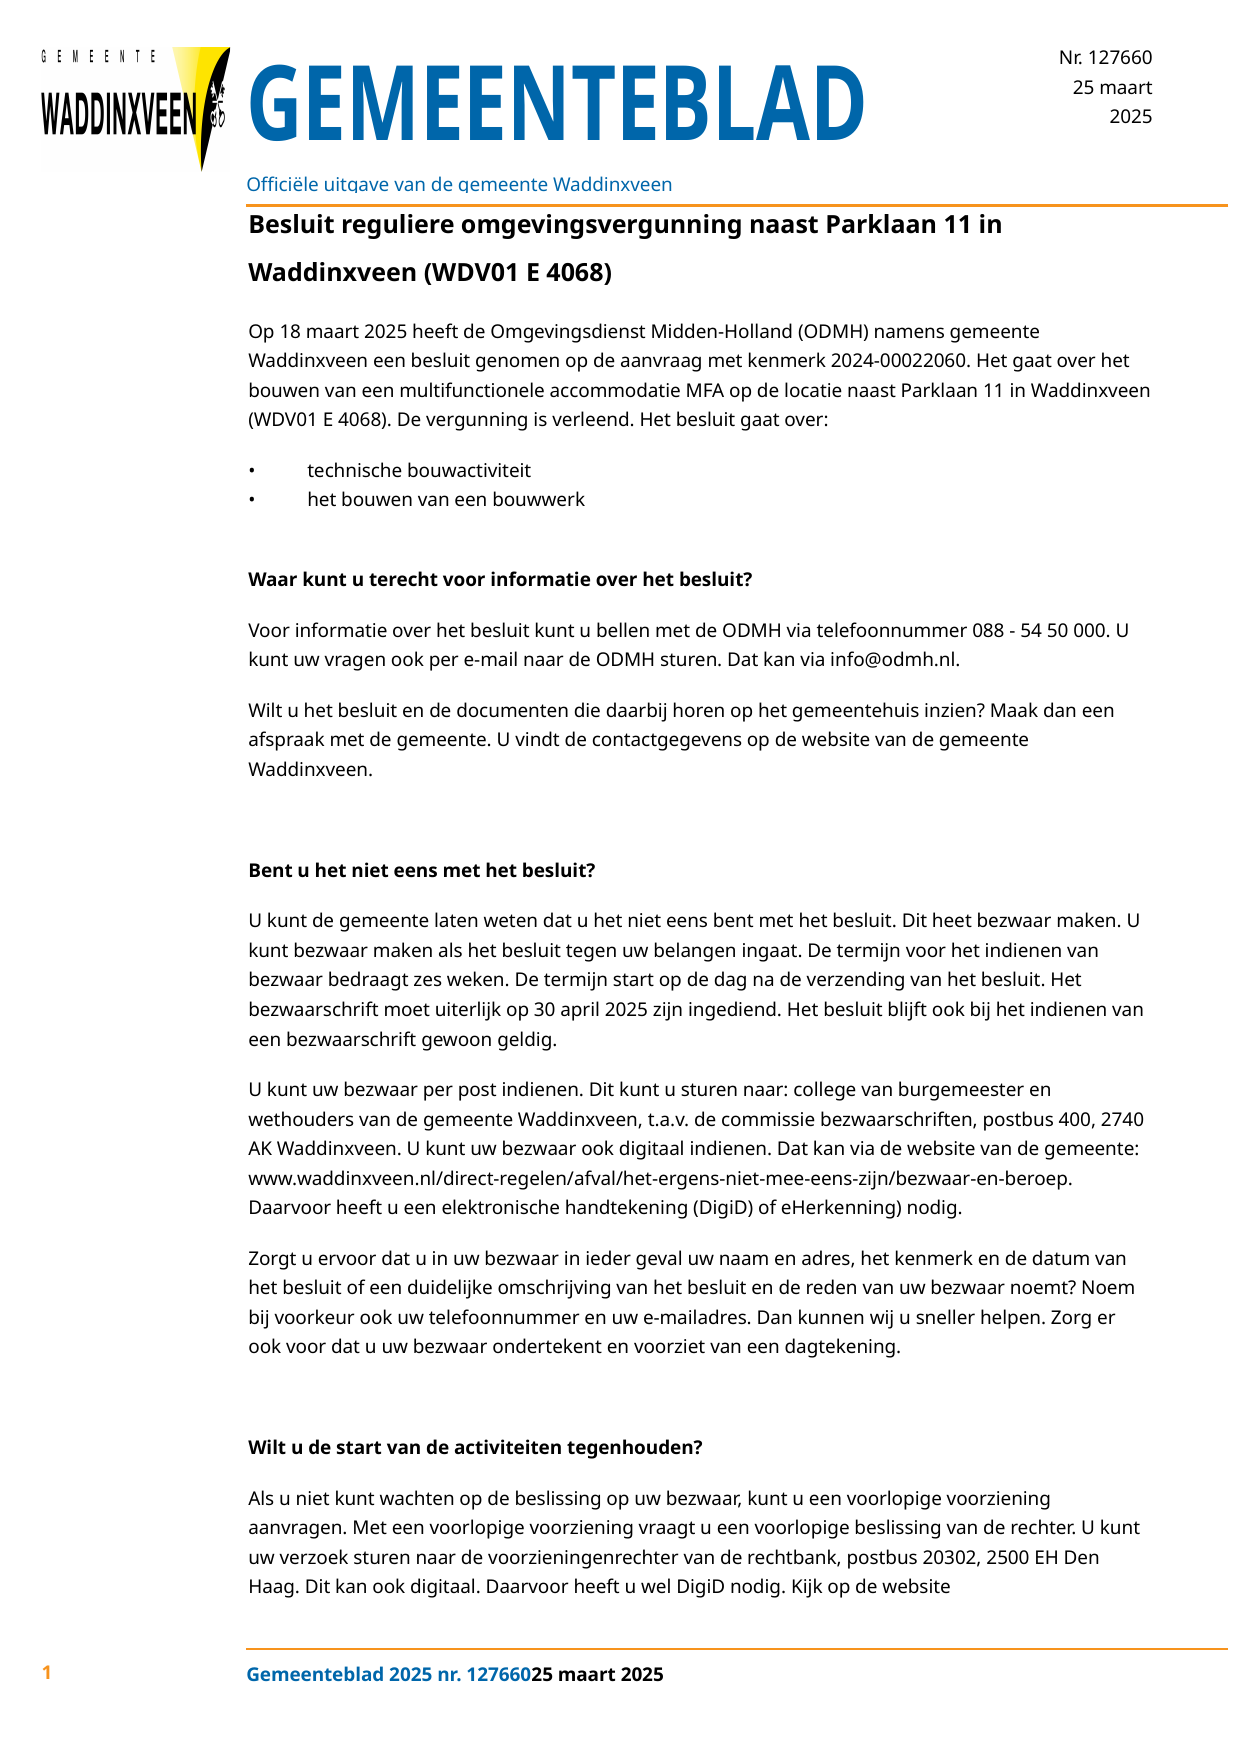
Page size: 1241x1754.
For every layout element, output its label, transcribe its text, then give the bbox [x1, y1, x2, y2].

text Waar kunt u terecht voor informatie over het besluit? [248, 567, 1152, 592]
text Als u niet kunt wachten op de beslissing op uw bezwaar, kunt u een voorlopige voorziening aanvragen. Met een voorlopige voorziening vraagt u een voorlopige beslissing van de rechter. U kunt uw verzoek sturen naar de voorzieningenrechter van de rechtbank, postbus 20302, 2500 EH Den Haag. Dit kan ook digitaal. Daarvoor heeft u wel DigiD nodig. Kijk op de website [248, 1485, 1152, 1599]
list het bouwen van een bouwwerk [248, 487, 1152, 512]
picture [41, 47, 231, 172]
text Wilt u het besluit en de documenten die daarbij horen op het gemeentehuis inzien? Maak dan een afspraak met de gemeente. U vindt de contactgegevens op de website van de gemeente Waddinxveen. [248, 697, 1152, 782]
text U kunt uw bezwaar per post indienen. Dit kunt u sturen naar: college van burgemeester en wethouders van de gemeente Waddinxveen, t.a.v. de commissie bezwaarschriften, postbus 400, 2740 AK Waddinxveen. U kunt uw bezwaar ook digitaal indienen. Dat kan via de website van de gemeente: www.waddinxveen.nl/direct-regelen/afval/het-ergens-niet-mee-eens-zijn/bezwaar-en-beroep. Daarvoor heeft u een elektronische handtekening (DigiD) of eHerkenning) nodig. [248, 1076, 1152, 1220]
text Bent u het niet eens met het besluit? [248, 857, 1152, 883]
text Zorgt u ervoor dat u in uw bezwaar in ieder geval uw naam en adres, het kenmerk en de datum van het besluit of een duidelijke omschrijving van het besluit en de reden van uw bezwaar noemt? Noem bij voorkeur ook uw telefoonnummer en uw e-mailadres. Dan kunnen wij u sneller helpen. Zorg er ook voor dat u uw bezwaar ondertekent en voorziet van een dagtekening. [248, 1245, 1152, 1359]
text Besluit reguliere omgevingsvergunning naast Parklaan 11 in Waddinxveen (WDV01 E 4068) [248, 207, 1152, 288]
text Op 18 maart 2025 heeft de Omgevingsdienst Midden-Holland (ODMH) namens gemeente Waddinxveen een besluit genomen op de aanvraag met kenmerk 2024-00022060. Het gaat over het bouwen van een multifunctionele accommodatie MFA op de locatie naast Parklaan 11 in Waddinxveen (WDV01 E 4068). De vergunning is verleend. Het besluit gaat over: [248, 318, 1152, 432]
text U kunt de gemeente laten weten dat u het niet eens bent met het besluit. Dit heet bezwaar maken. U kunt bezwaar maken als het besluit tegen uw belangen ingaat. De termijn voor het indienen van bezwaar bedraagt zes weken. De termijn start op de dag na de verzending van het besluit. Het bezwaarschrift moet uiterlijk op 30 april 2025 zijn ingediend. Het besluit blijft ook bij het indienen van een bezwaarschrift gewoon geldig. [248, 907, 1152, 1052]
list technische bouwactiviteit [248, 457, 1152, 483]
text Wilt u de start van de activiteiten tegenhouden? [248, 1434, 1152, 1460]
text Voor informatie over het besluit kunt u bellen met de ODMH via telefoonnummer 088 - 54 50 000. U kunt uw vragen ook per e-mail naar de ODMH sturen. Dat kan via info@odmh.nl. [248, 617, 1152, 672]
